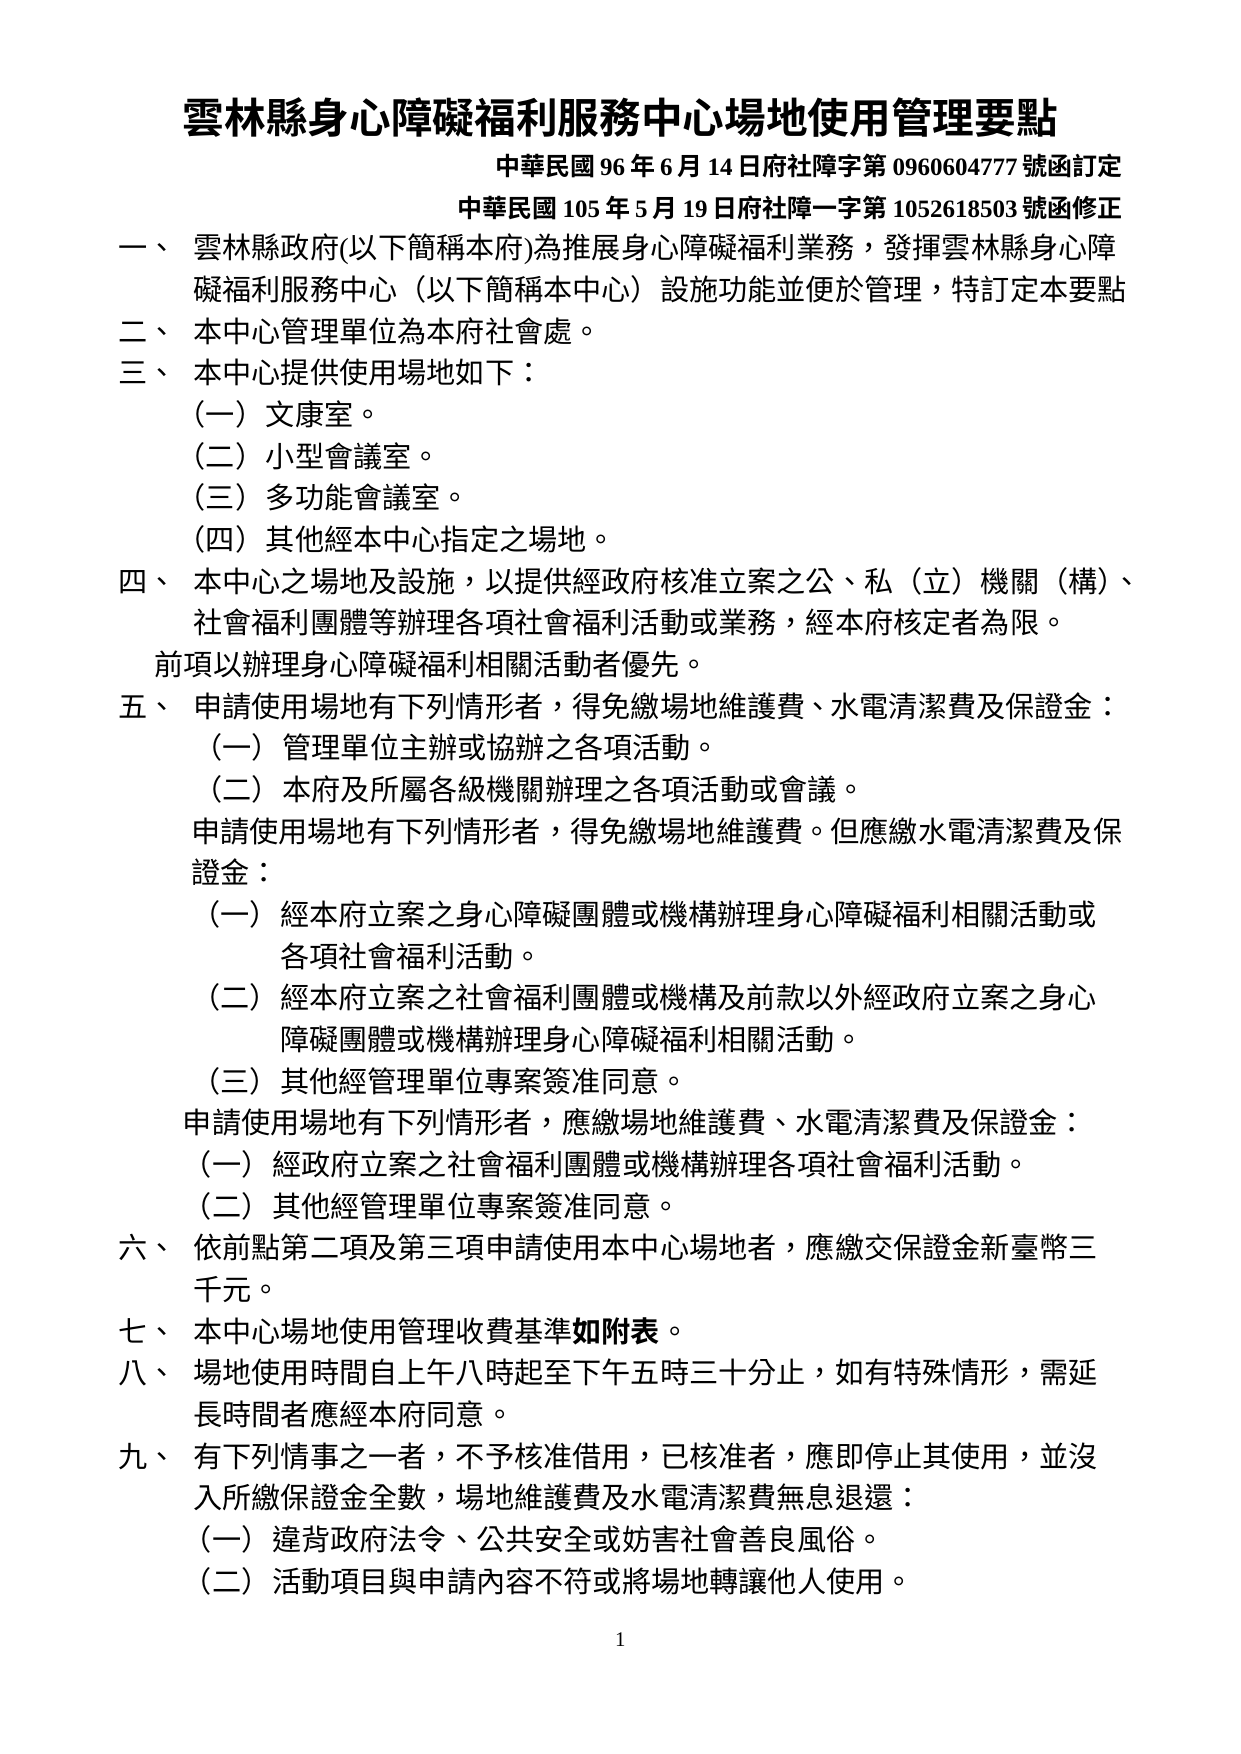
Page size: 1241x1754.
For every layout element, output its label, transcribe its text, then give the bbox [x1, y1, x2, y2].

list 多功能會議室。 [176, 475, 1122, 517]
list 雲林縣政府(以下簡稱本府)為推展身心障礙福利業務，發揮雲林縣身心障礙福利服務中心（以下簡稱本中心）設施功能並便於管理，特訂定本要點。 [118, 225, 1122, 309]
list 本中心管理單位為本府社會處。 [118, 309, 1122, 350]
text 申請使用場地有下列情形者，得免繳場地維護費。但應繳水電清潔費及保證金： [191, 809, 1122, 892]
list 違背政府法令、公共安全或妨害社會善良風俗。 [183, 1517, 1122, 1559]
list 本中心場地使用管理收費基準如附表。 [118, 1309, 1122, 1350]
list 活動項目與申請內容不符或將場地轉讓他人使用。 [183, 1559, 1122, 1600]
list 本中心提供使用場地如下： [118, 350, 1122, 392]
text 中華民國96年6月14日府社障字第0960604777號函訂定 [118, 142, 1122, 184]
list 場地使用時間自上午八時起至下午五時三十分止，如有特殊情形，需延長時間者應經本府同意。 [118, 1350, 1122, 1434]
list 經本府立案之社會福利團體或機構及前款以外經政府立案之身心障礙團體或機構辦理身心障礙福利相關活動。 [191, 975, 1122, 1059]
list 管理單位主辦或協辦之各項活動。 [193, 725, 1122, 767]
list 文康室。 [176, 392, 1122, 434]
list 本中心之場地及設施，以提供經政府核准立案之公、私（立）機關（構）、社會福利團體等辦理各項社會福利活動或業務，經本府核定者為限。 [118, 559, 1122, 642]
list 經政府立案之社會福利團體或機構辦理各項社會福利活動。 [183, 1142, 1122, 1184]
list 經本府立案之身心障礙團體或機構辦理身心障礙福利相關活動或各項社會福利活動。 [191, 892, 1122, 975]
text 雲林縣身心障礙福利服務中心場地使用管理要點 [118, 100, 1122, 142]
text 中華民國105年5月19日府社障一字第1052618503號函修正 [118, 184, 1122, 225]
list 本府及所屬各級機關辦理之各項活動或會議。 [193, 767, 1122, 809]
text 申請使用場地有下列情形者，應繳場地維護費、水電清潔費及保證金： [168, 1100, 1122, 1142]
list 依前點第二項及第三項申請使用本中心場地者，應繳交保證金新臺幣三千元。 [118, 1225, 1122, 1309]
list 其他經本中心指定之場地。 [176, 517, 1122, 559]
list 其他經管理單位專案簽准同意。 [183, 1184, 1122, 1225]
list 有下列情事之一者，不予核准借用，已核准者，應即停止其使用，並沒入所繳保證金全數，場地維護費及水電清潔費無息退還： [118, 1434, 1122, 1517]
list 其他經管理單位專案簽准同意。 [191, 1059, 1122, 1100]
list 申請使用場地有下列情形者，得免繳場地維護費、水電清潔費及保證金： [118, 684, 1122, 725]
text 前項以辦理身心障礙福利相關活動者優先。 [118, 642, 1122, 684]
list 小型會議室。 [176, 434, 1122, 475]
